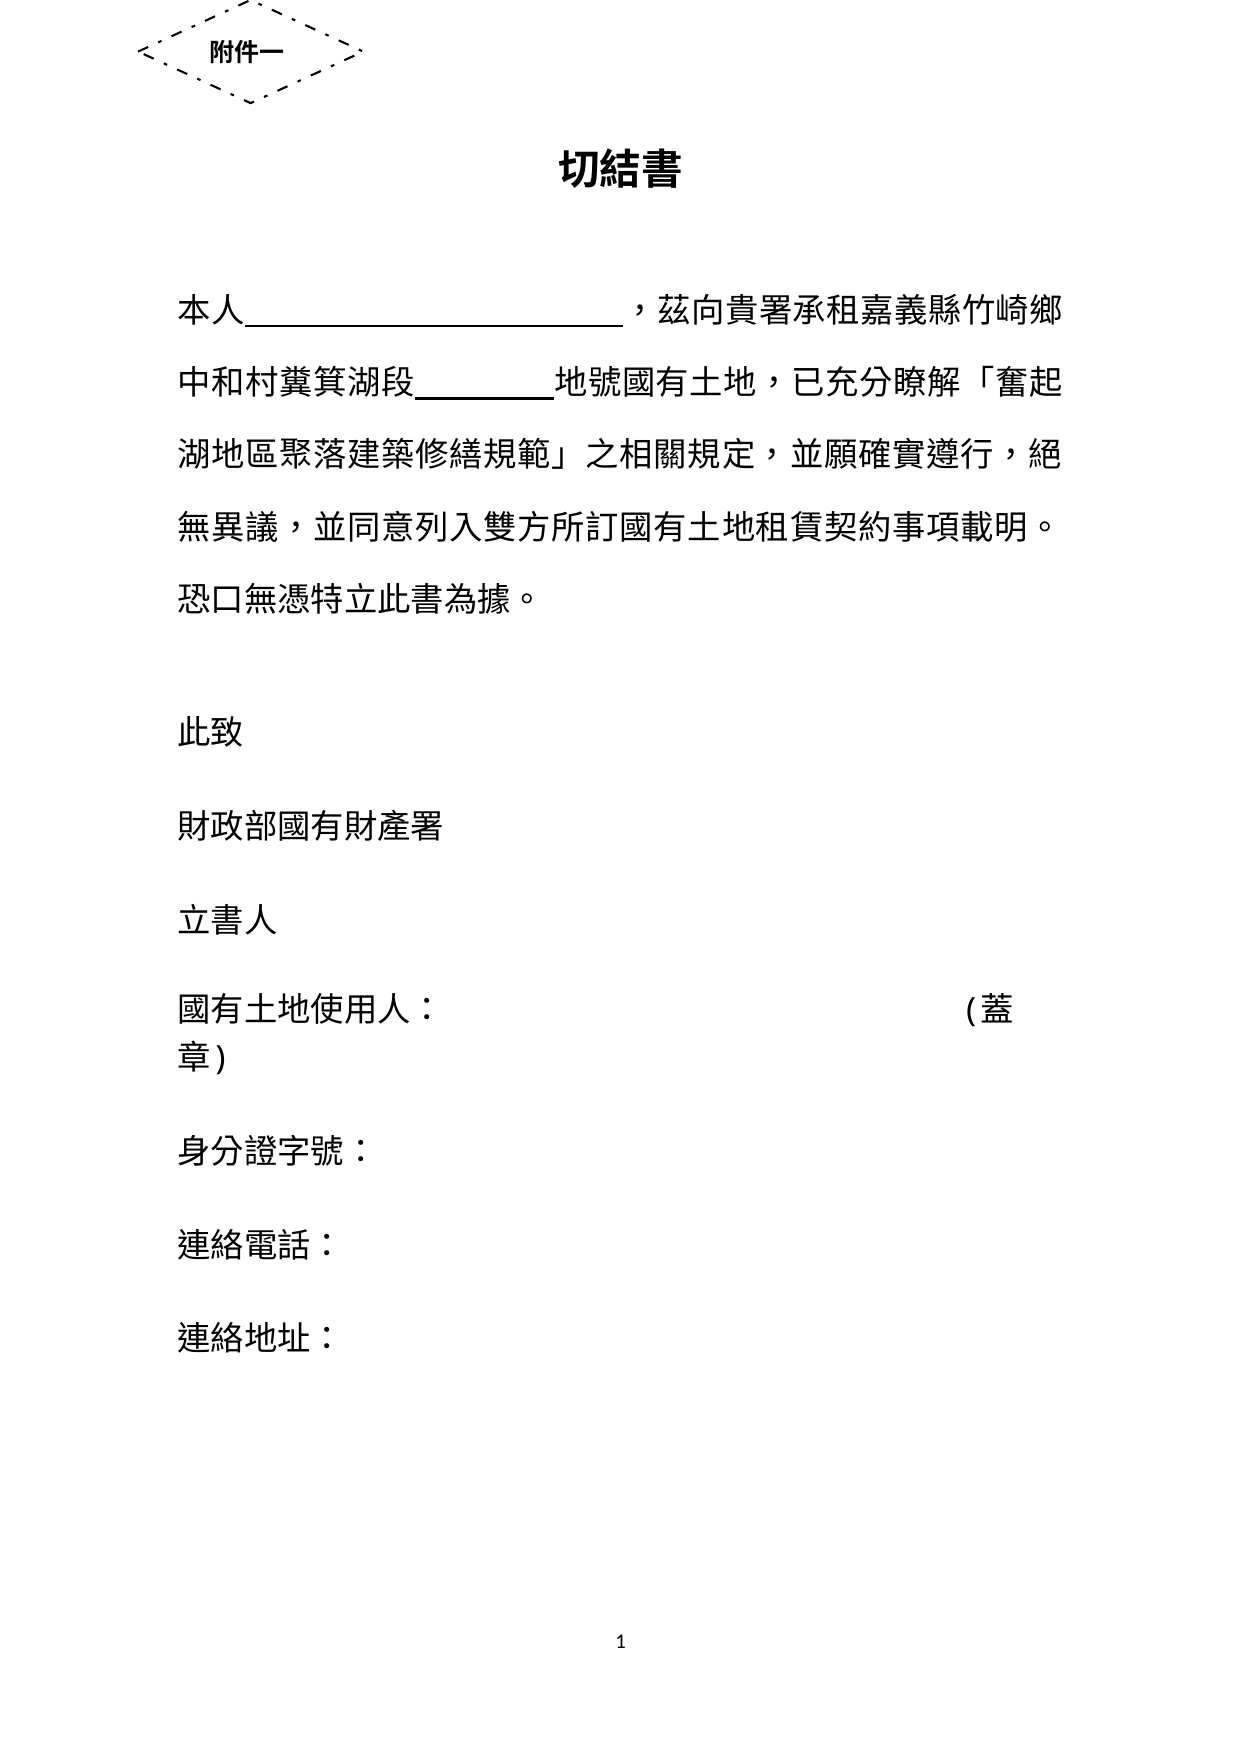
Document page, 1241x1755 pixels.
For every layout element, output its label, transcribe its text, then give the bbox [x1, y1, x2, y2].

text 連絡地址： [177, 1312, 1063, 1360]
text 切結書 [177, 136, 1063, 196]
text 國有土地使用人： (蓋章) [177, 982, 1063, 1079]
text 此致 [177, 706, 1063, 754]
text 連絡電話： [177, 1218, 1063, 1267]
text 立書人 [177, 893, 1063, 942]
text 財政部國有財產署 [177, 800, 1063, 848]
text 身分證字號： [177, 1125, 1063, 1173]
text 本人 ，茲向貴署承租嘉義縣竹崎鄉中和村糞箕湖段 地號國有土地，已充分瞭解「奮起湖地區聚落建築修繕規範」之相關規定，並願確實遵行，絕無異議，並同意列入雙方所訂國有土地租賃契約事項載明。恐口無憑特立此書為據。 [177, 284, 1063, 621]
